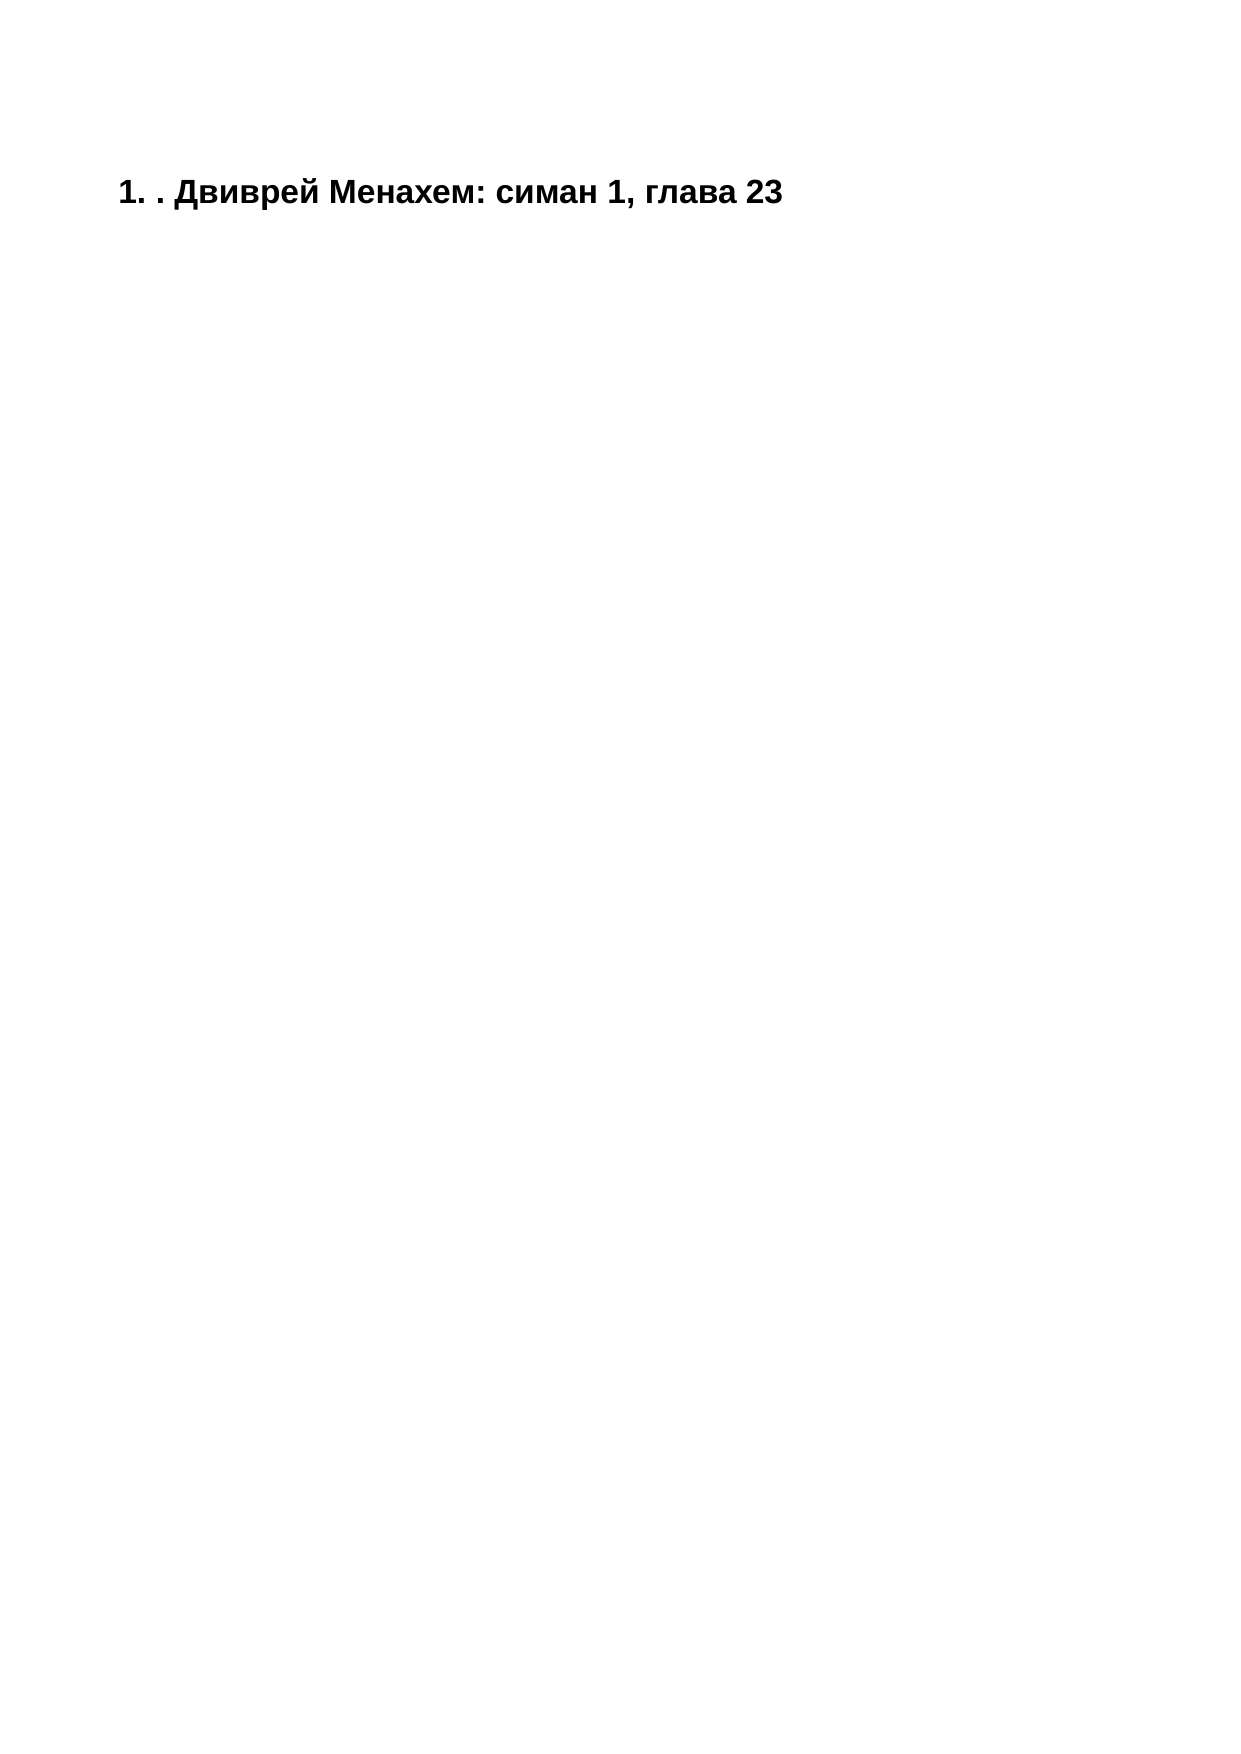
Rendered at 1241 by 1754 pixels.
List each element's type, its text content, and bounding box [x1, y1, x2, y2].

subtitle . Двиврей Менахем: симан 1, глава 23 [118, 147, 1122, 176]
